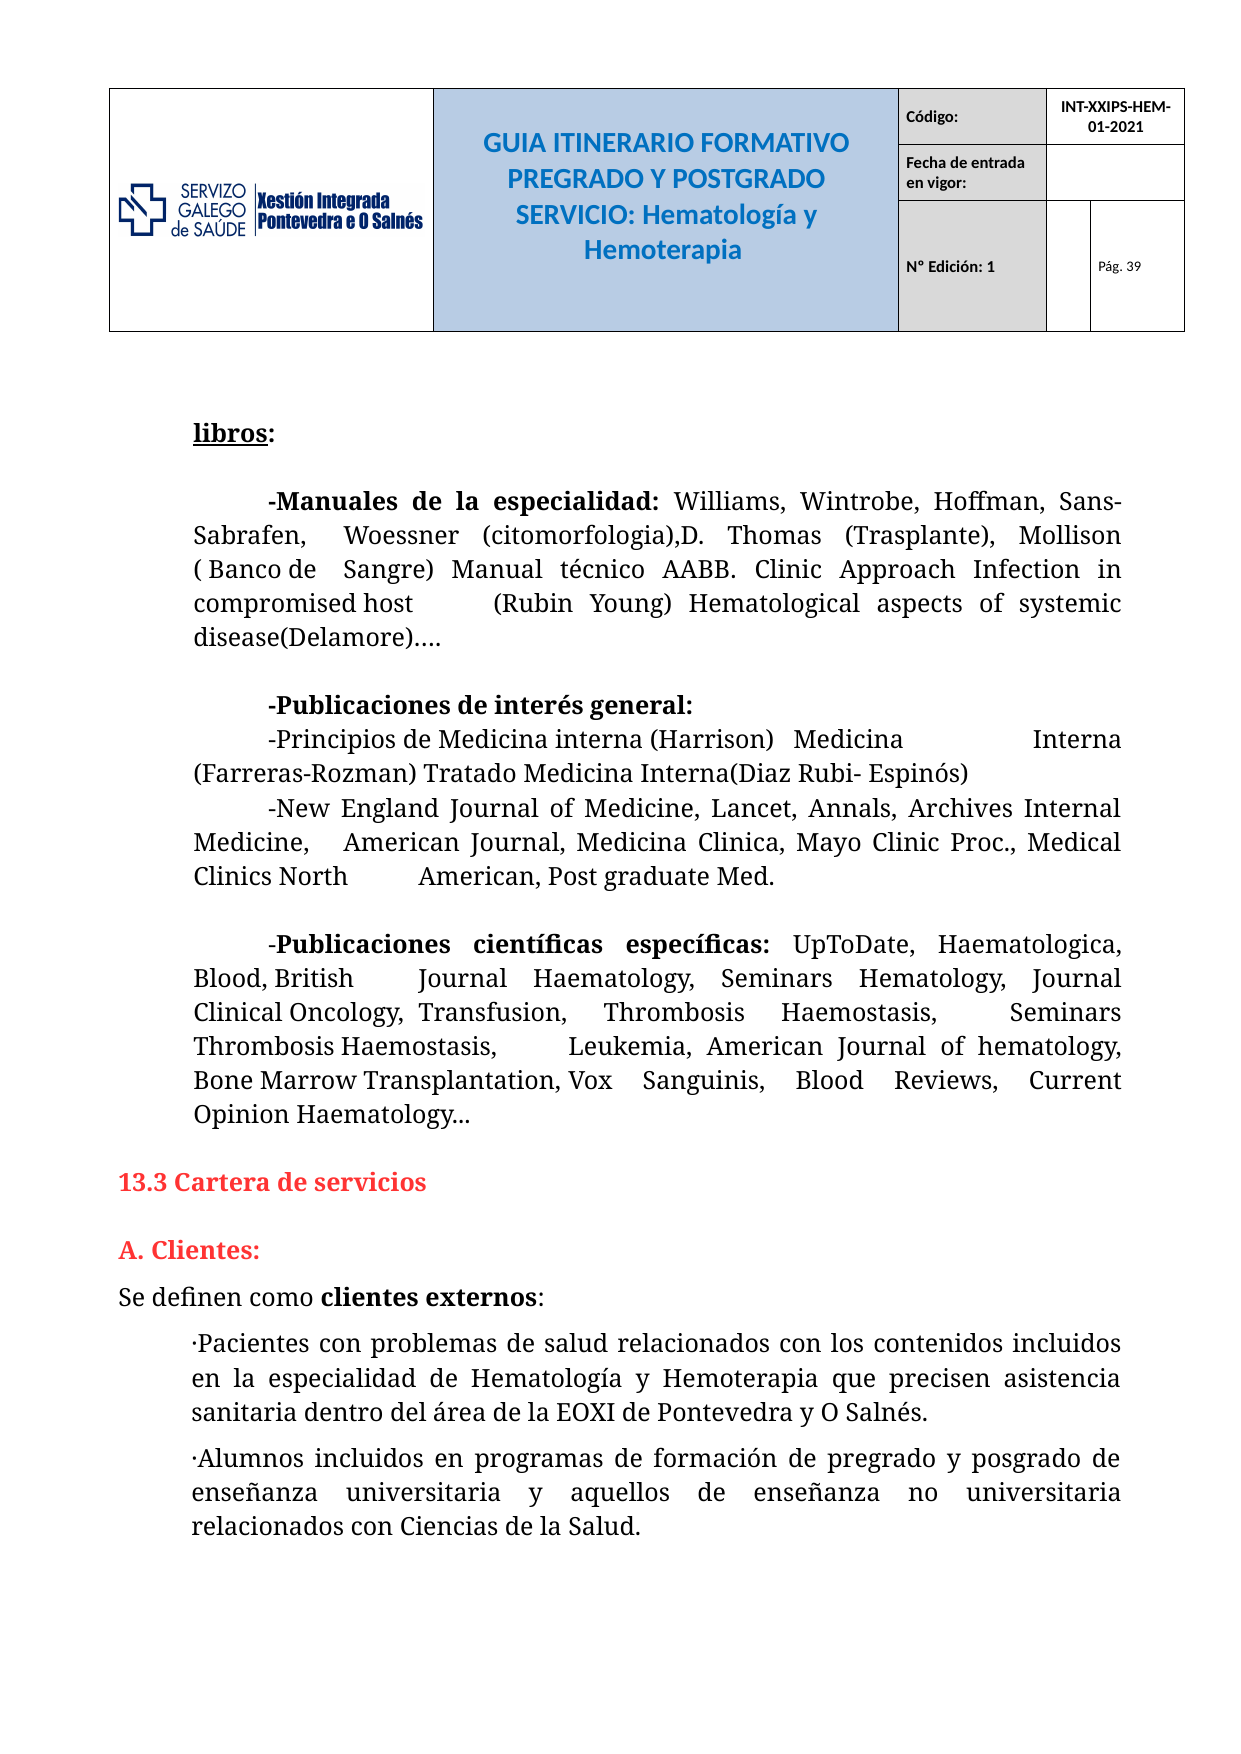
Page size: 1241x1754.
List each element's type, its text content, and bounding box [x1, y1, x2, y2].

text ·Pacientes con problemas de salud relacionados con los contenidos incluidos en la especialidad de Hematología y Hemoterapia que precisen asistencia sanitaria dentro del área de la EOXI de Pontevedra y O Salnés. [156, 1326, 1122, 1428]
text Se definen como clientes externos: [118, 1279, 1122, 1314]
picture [118, 183, 425, 237]
text libros: [193, 416, 1122, 449]
text -Publicaciones de interés general: [193, 688, 1122, 722]
text 13.3 Cartera de servicios [118, 1165, 1122, 1199]
text A. Clientes: [118, 1233, 1122, 1267]
text -Publicaciones científicas específicas: UpToDate, Haematologica, Blood, British Journal Haematology, Seminars Hematology, Journal Clinical Oncology, Transfusion, Thrombosis Haemostasis, Seminars Thrombosis Haemostasis, Leukemia, American Journal of hematology, Bone Marrow Transplantation, Vox Sanguinis, Blood Reviews, Current Opinion Haematology... [193, 926, 1122, 1131]
text ·Alumnos incluidos en programas de formación de pregrado y posgrado de enseñanza universitaria y aquellos de enseñanza no universitaria relacionados con Ciencias de la Salud. [156, 1441, 1122, 1543]
text -New England Journal of Medicine, Lancet, Annals, Archives Internal Medicine, American Journal, Medicina Clinica, Mayo Clinic Proc., Medical Clinics North American, Post graduate Med. [193, 790, 1122, 892]
text -Manuales de la especialidad: Williams, Wintrobe, Hoffman, Sans-Sabrafen, Woessner (citomorfologia),D. Thomas (Trasplante), Mollison ( Banco de Sangre) Manual técnico AABB. Clinic Approach Infection in compromised host (Rubin Young) Hematological aspects of systemic disease(Delamore)…. [193, 484, 1122, 654]
text -Principios de Medicina interna (Harrison) Medicina Interna (Farreras-Rozman) Tratado Medicina Interna(Diaz Rubi- Espinós) [193, 722, 1122, 790]
